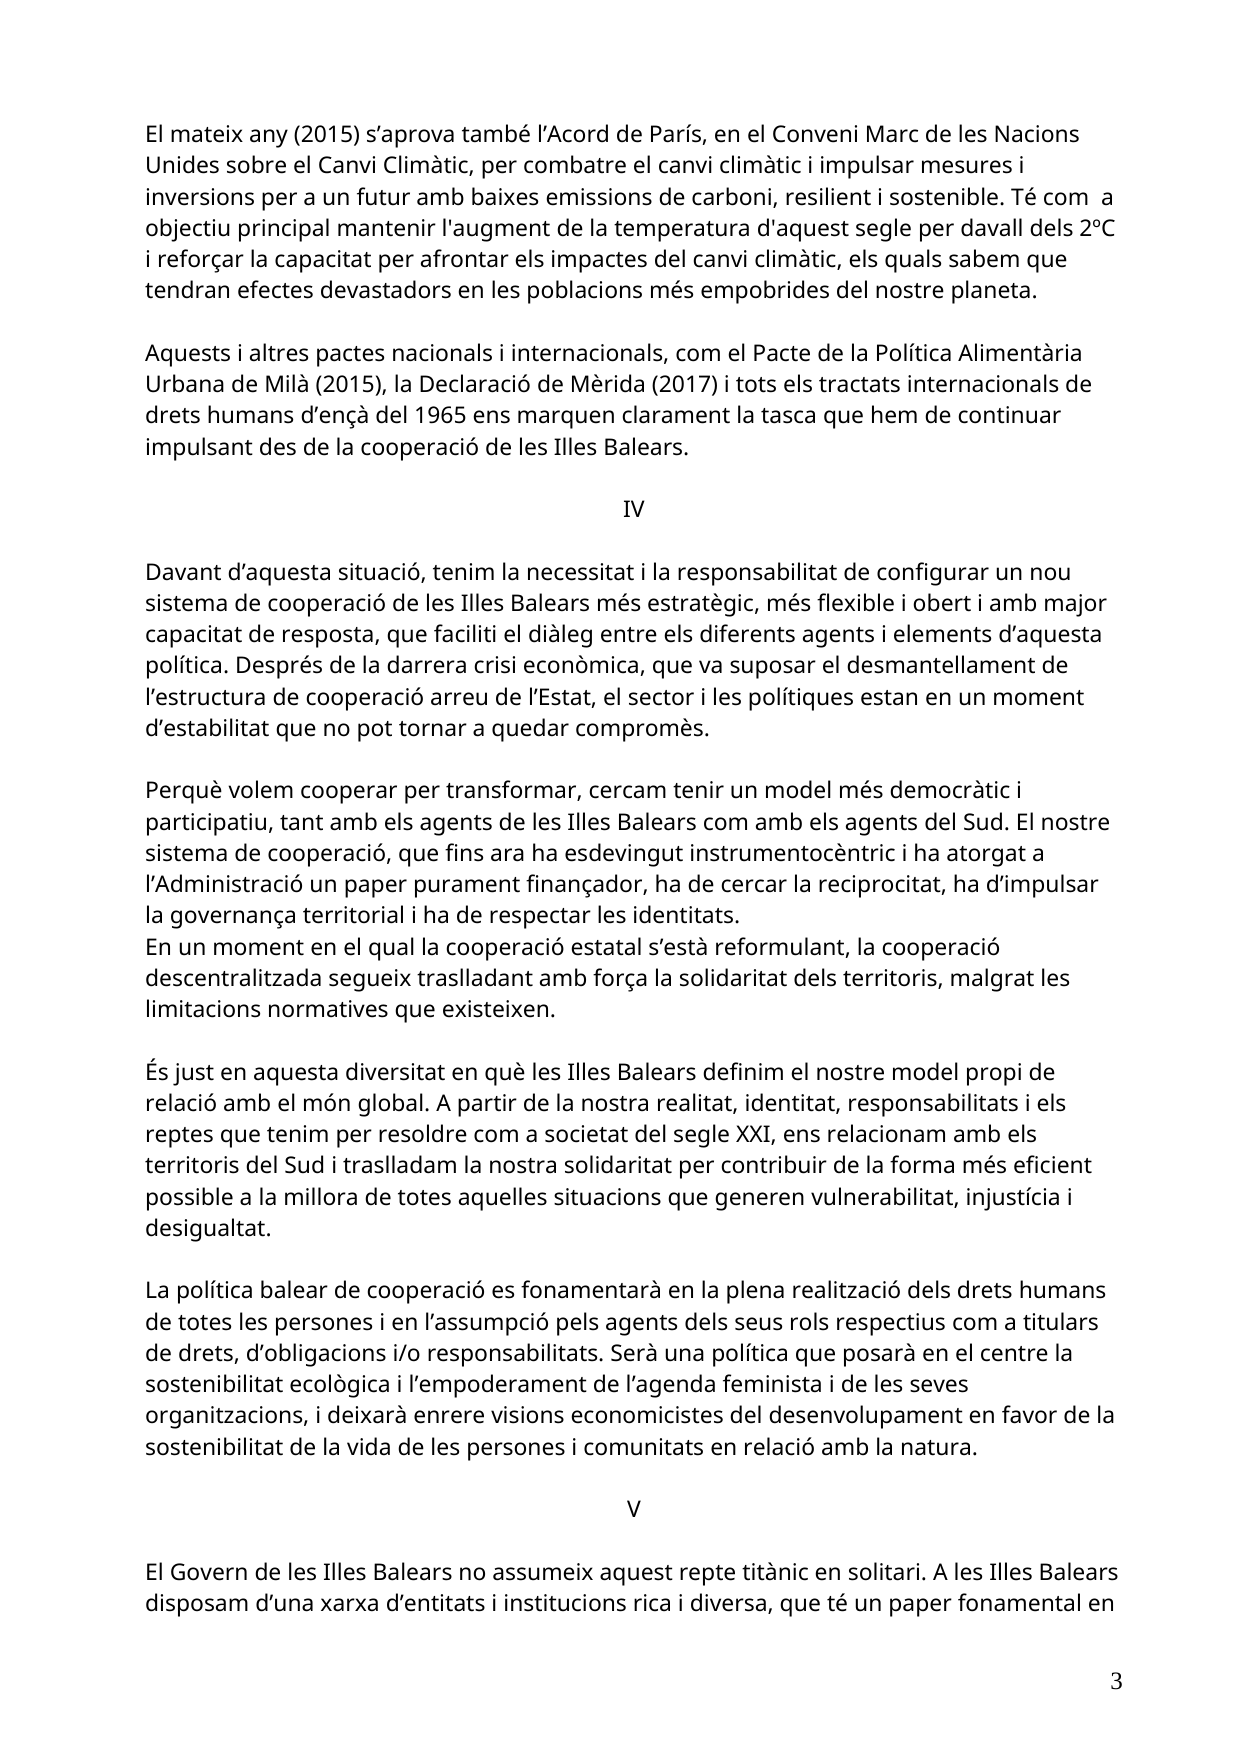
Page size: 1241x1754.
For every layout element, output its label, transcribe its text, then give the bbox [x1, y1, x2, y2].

text El Govern de les Illes Balears no assumeix aquest repte titànic en solitari. A les Illes Balears disposam d’una xarxa d’entitats i institucions rica i diversa, que té un paper fonamental en [145, 1556, 1122, 1618]
text V [145, 1493, 1122, 1524]
text Aquests i altres pactes nacionals i internacionals, com el Pacte de la Política Alimentària Urbana de Milà (2015), la Declaració de Mèrida (2017) i tots els tractats internacionals de drets humans d’ençà del 1965 ens marquen clarament la tasca que hem de continuar impulsant des de la cooperació de les Illes Balears. [145, 337, 1122, 462]
text La política balear de cooperació es fonamentarà en la plena realització dels drets humans de totes les persones i en l’assumpció pels agents dels seus rols respectius com a titulars de drets, d’obligacions i/o responsabilitats. Serà una política que posarà en el centre la sostenibilitat ecològica i l’empoderament de l’agenda feminista i de les seves organitzacions, i deixarà enrere visions economicistes del desenvolupament en favor de la sostenibilitat de la vida de les persones i comunitats en relació amb la natura. [145, 1274, 1122, 1462]
text Perquè volem cooperar per transformar, cercam tenir un model més democràtic i participatiu, tant amb els agents de les Illes Balears com amb els agents del Sud. El nostre sistema de cooperació, que fins ara ha esdevingut instrumentocèntric i ha atorgat a l’Administració un paper purament finançador, ha de cercar la reciprocitat, ha d’impulsar la governança territorial i ha de respectar les identitats. [145, 774, 1122, 931]
text En un moment en el qual la cooperació estatal s’està reformulant, la cooperació descentralitzada segueix traslladant amb força la solidaritat dels territoris, malgrat les limitacions normatives que existeixen. [145, 931, 1122, 1024]
text El mateix any (2015) s’aprova també l’Acord de París, en el Conveni Marc de les Nacions Unides sobre el Canvi Climàtic, per combatre el canvi climàtic i impulsar mesures i inversions per a un futur amb baixes emissions de carboni, resilient i sostenible. Té com a objectiu principal mantenir l'augment de la temperatura d'aquest segle per davall dels 2ºC i reforçar la capacitat per afrontar els impactes del canvi climàtic, els quals sabem que tendran efectes devastadors en les poblacions més empobrides del nostre planeta. [145, 118, 1122, 306]
text És just en aquesta diversitat en què les Illes Balears definim el nostre model propi de relació amb el món global. A partir de la nostra realitat, identitat, responsabilitats i els reptes que tenim per resoldre com a societat del segle XXI, ens relacionam amb els territoris del Sud i traslladam la nostra solidaritat per contribuir de la forma més eficient possible a la millora de totes aquelles situacions que generen vulnerabilitat, injustícia i desigualtat. [145, 1056, 1122, 1243]
text IV [145, 493, 1122, 524]
text Davant d’aquesta situació, tenim la necessitat i la responsabilitat de configurar un nou sistema de cooperació de les Illes Balears més estratègic, més flexible i obert i amb major capacitat de resposta, que faciliti el diàleg entre els diferents agents i elements d’aquesta política. Després de la darrera crisi econòmica, que va suposar el desmantellament de l’estructura de cooperació arreu de l’Estat, el sector i les polítiques estan en un moment d’estabilitat que no pot tornar a quedar compromès. [145, 556, 1122, 743]
